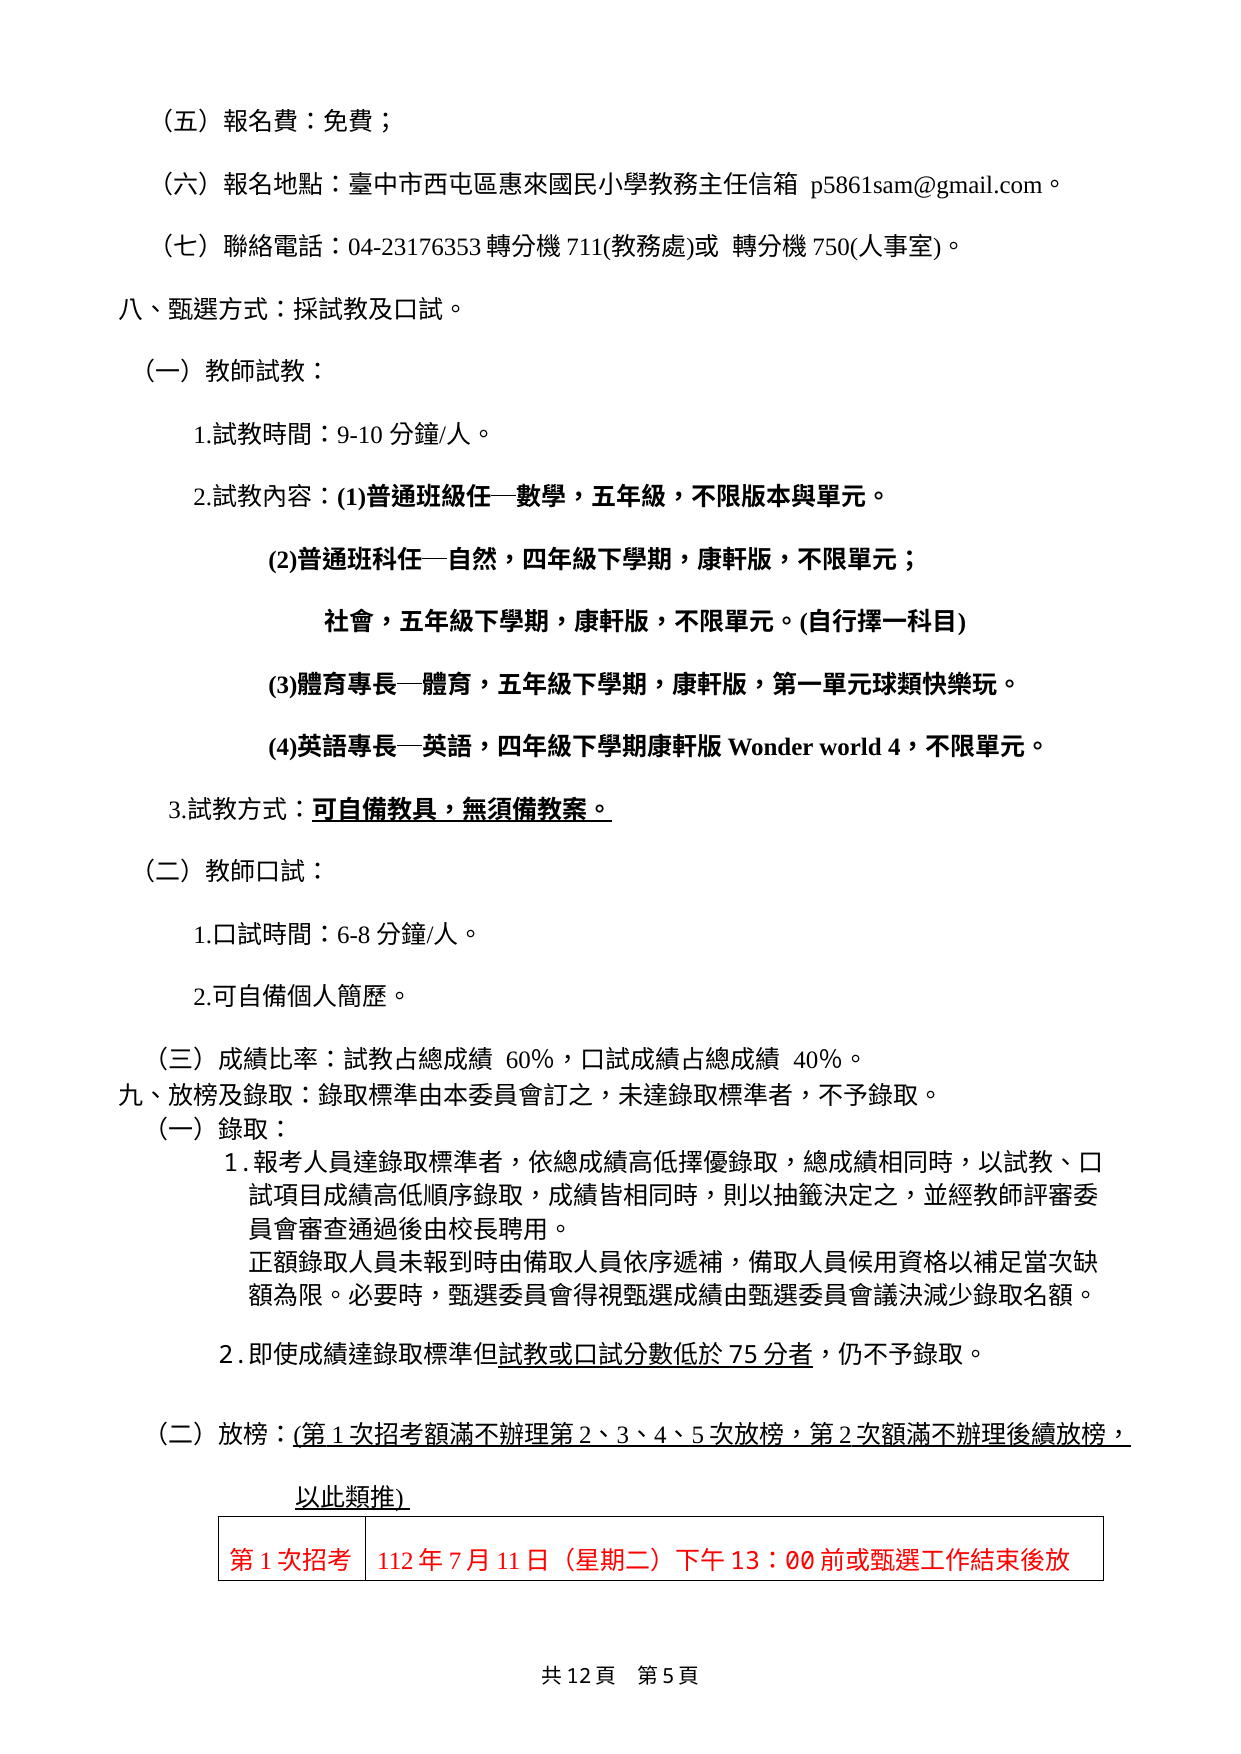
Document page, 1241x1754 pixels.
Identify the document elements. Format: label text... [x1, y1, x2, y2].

text （三）成績比率：試教占總成績 60％，口試成績占總成績 40％。 [118, 1016, 1122, 1078]
text 1.報考人員達錄取標準者，依總成績高低擇優錄取，總成績相同時，以試教、口試項目成績高低順序錄取，成績皆相同時，則以抽籤決定之，並經教師評審委員會審查通過後由校長聘用。 [223, 1145, 1122, 1245]
text （一）教師試教： 1.試教時間：9-10 分鐘/人。 2.試教內容：(1)普通班級任─數學，五年級，不限版本與單元。 (2)普通班科任─自然，四年級下學期，康軒版，不限單元； 社會，五年級下學期，康軒版，不限單元。(自行擇一科目) (3)體育專長─體育，五年級下學期，康軒版，第一單元球類快樂玩。 (4)英語專長─英語，四年級下學期康軒版Wonder world 4，不限單元。 [118, 328, 1122, 766]
text （二）教師口試： 1.口試時間：6-8 分鐘/人。 2.可自備個人簡歷。 [118, 828, 1122, 1016]
text （一）錄取： [143, 1111, 1122, 1145]
text （六）報名地點：臺中市西屯區惠來國民小學教務主任信箱 p5861sam@gmail.com。 [148, 141, 1122, 203]
text 九、放榜及錄取：錄取標準由本委員會訂之，未達錄取標準者，不予錄取。 [118, 1078, 1122, 1111]
text （五）報名費：免費； [148, 78, 1122, 141]
text 3.試教方式：可自備教具，無須備教案。 [118, 766, 1122, 828]
text 八、甄選方式：採試教及口試。 [118, 266, 1122, 328]
text 2.即使成績達錄取標準但試教或口試分數低於75分者，仍不予錄取。 [118, 1311, 1122, 1374]
text （七）聯絡電話：04-23176353轉分機711(教務處)或 轉分機750(人事室)。 [148, 203, 1122, 266]
table_header 第1次招考 [219, 1517, 365, 1580]
text （二）放榜：(第1次招考額滿不辦理第2、3、4、5次放榜，第2次額滿不辦理後續放榜，以此類推) [143, 1391, 1122, 1516]
table_header 112年7月11日（星期二）下午13：00前或甄選工作結束後放 [366, 1517, 1103, 1580]
text 正額錄取人員未報到時由備取人員依序遞補，備取人員候用資格以補足當次缺額為限。必要時，甄選委員會得視甄選成績由甄選委員會議決減少錄取名額。 [248, 1245, 1122, 1311]
